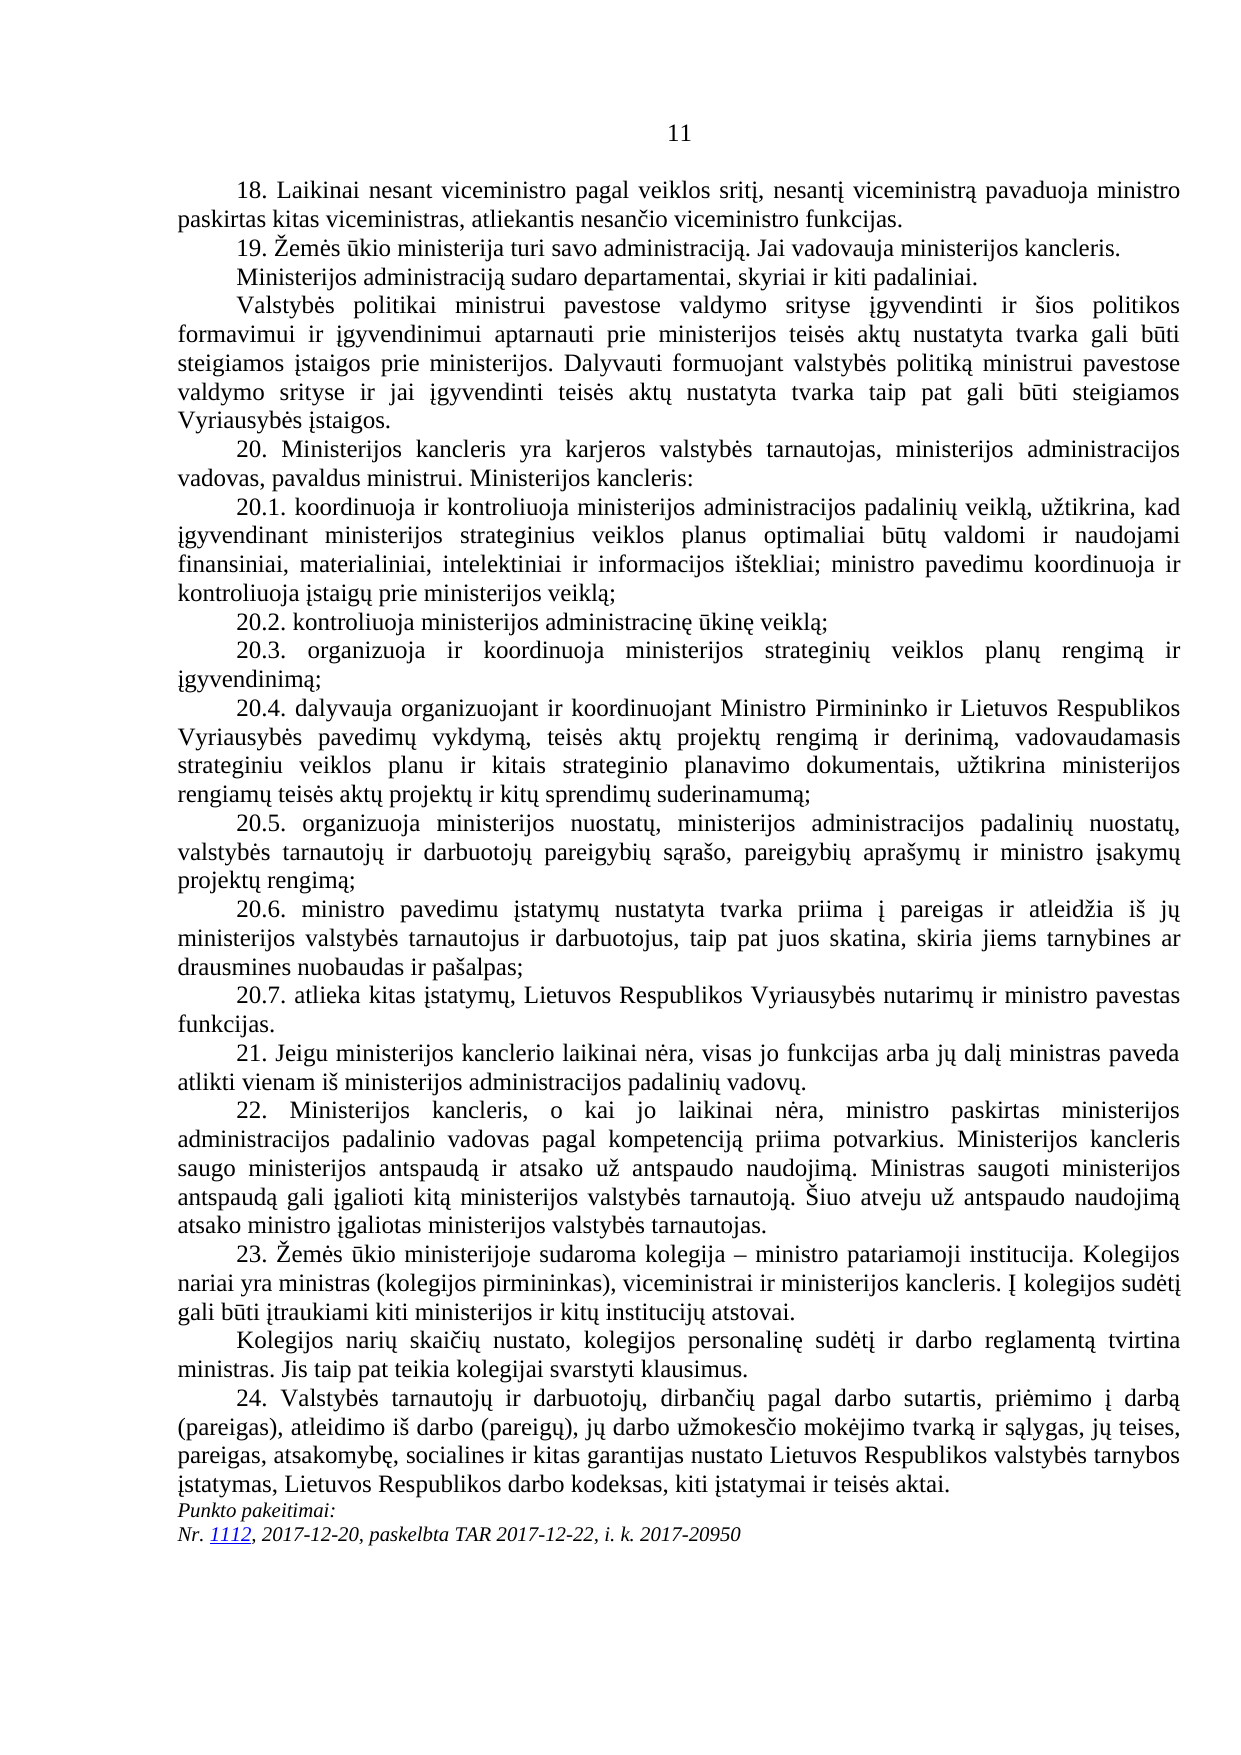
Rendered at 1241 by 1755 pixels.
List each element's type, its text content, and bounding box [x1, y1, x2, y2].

text 19. Žemės ūkio ministerija turi savo administraciją. Jai vadovauja ministerijos kancleris. [177, 233, 1181, 262]
text 20.1. koordinuoja ir kontroliuoja ministerijos administracijos padalinių veiklą, užtikrina, kad įgyvendinant ministerijos strateginius veiklos planus optimaliai būtų valdomi ir naudojami finansiniai, materialiniai, intelektiniai ir informacijos ištekliai; ministro pavedimu koordinuoja ir kontroliuoja įstaigų prie ministerijos veiklą; [177, 492, 1181, 607]
text 23. Žemės ūkio ministerijoje sudaroma kolegija – ministro patariamoji institucija. Kolegijos nariai yra ministras (kolegijos pirmininkas), viceministrai ir ministerijos kancleris. Į kolegijos sudėtį gali būti įtraukiami kiti ministerijos ir kitų institucijų atstovai. [177, 1239, 1181, 1326]
text 20.6. ministro pavedimu įstatymų nustatyta tvarka priima į pareigas ir atleidžia iš jų ministerijos valstybės tarnautojus ir darbuotojus, taip pat juos skatina, skiria jiems tarnybines ar drausmines nuobaudas ir pašalpas; [177, 894, 1181, 981]
text Punkto pakeitimai: [177, 1498, 1181, 1522]
text 20.3. organizuoja ir koordinuoja ministerijos strateginių veiklos planų rengimą ir įgyvendinimą; [177, 636, 1181, 693]
text 21. Jeigu ministerijos kanclerio laikinai nėra, visas jo funkcijas arba jų dalį ministras paveda atlikti vienam iš ministerijos administracijos padalinių vadovų. [177, 1038, 1181, 1096]
text Ministerijos administraciją sudaro departamentai, skyriai ir kiti padaliniai. [177, 262, 1181, 291]
text 20.2. kontroliuoja ministerijos administracinę ūkinę veiklą; [236, 607, 1181, 636]
text 20.4. dalyvauja organizuojant ir koordinuojant Ministro Pirmininko ir Lietuvos Respublikos Vyriausybės pavedimų vykdymą, teisės aktų projektų rengimą ir derinimą, vadovaudamasis strateginiu veiklos planu ir kitais strateginio planavimo dokumentais, užtikrina ministerijos rengiamų teisės aktų projektų ir kitų sprendimų suderinamumą; [177, 693, 1181, 808]
text 20. Ministerijos kancleris yra karjeros valstybės tarnautojas, ministerijos administracijos vadovas, pavaldus ministrui. Ministerijos kancleris: [177, 434, 1181, 492]
text Nr. 1112, 2017-12-20, paskelbta TAR 2017-12-22, i. k. 2017-20950 [177, 1522, 1181, 1546]
text 20.7. atlieka kitas įstatymų, Lietuvos Respublikos Vyriausybės nutarimų ir ministro pavestas funkcijas. [177, 981, 1181, 1038]
text 20.5. organizuoja ministerijos nuostatų, ministerijos administracijos padalinių nuostatų, valstybės tarnautojų ir darbuotojų pareigybių sąrašo, pareigybių aprašymų ir ministro įsakymų projektų rengimą; [177, 808, 1181, 894]
text 22. Ministerijos kancleris, o kai jo laikinai nėra, ministro paskirtas ministerijos administracijos padalinio vadovas pagal kompetenciją priima potvarkius. Ministerijos kancleris saugo ministerijos antspaudą ir atsako už antspaudo naudojimą. Ministras saugoti ministerijos antspaudą gali įgalioti kitą ministerijos valstybės tarnautoją. Šiuo atveju už antspaudo naudojimą atsako ministro įgaliotas ministerijos valstybės tarnautojas. [177, 1096, 1181, 1239]
text Kolegijos narių skaičių nustato, kolegijos personalinę sudėtį ir darbo reglamentą tvirtina ministras. Jis taip pat teikia kolegijai svarstyti klausimus. [177, 1326, 1181, 1383]
text 24. Valstybės tarnautojų ir darbuotojų, dirbančių pagal darbo sutartis, priėmimo į darbą (pareigas), atleidimo iš darbo (pareigų), jų darbo užmokesčio mokėjimo tvarką ir sąlygas, jų teises, pareigas, atsakomybę, socialines ir kitas garantijas nustato Lietuvos Respublikos valstybės tarnybos įstatymas, Lietuvos Respublikos darbo kodeksas, kiti įstatymai ir teisės aktai. [177, 1383, 1181, 1498]
text 18. Laikinai nesant viceministro pagal veiklos sritį, nesantį viceministrą pavaduoja ministro paskirtas kitas viceministras, atliekantis nesančio viceministro funkcijas. [177, 176, 1181, 233]
text Valstybės politikai ministrui pavestose valdymo srityse įgyvendinti ir šios politikos formavimui ir įgyvendinimui aptarnauti prie ministerijos teisės aktų nustatyta tvarka gali būti steigiamos įstaigos prie ministerijos. Dalyvauti formuojant valstybės politiką ministrui pavestose valdymo srityse ir jai įgyvendinti teisės aktų nustatyta tvarka taip pat gali būti steigiamos Vyriausybės įstaigos. [177, 291, 1181, 434]
